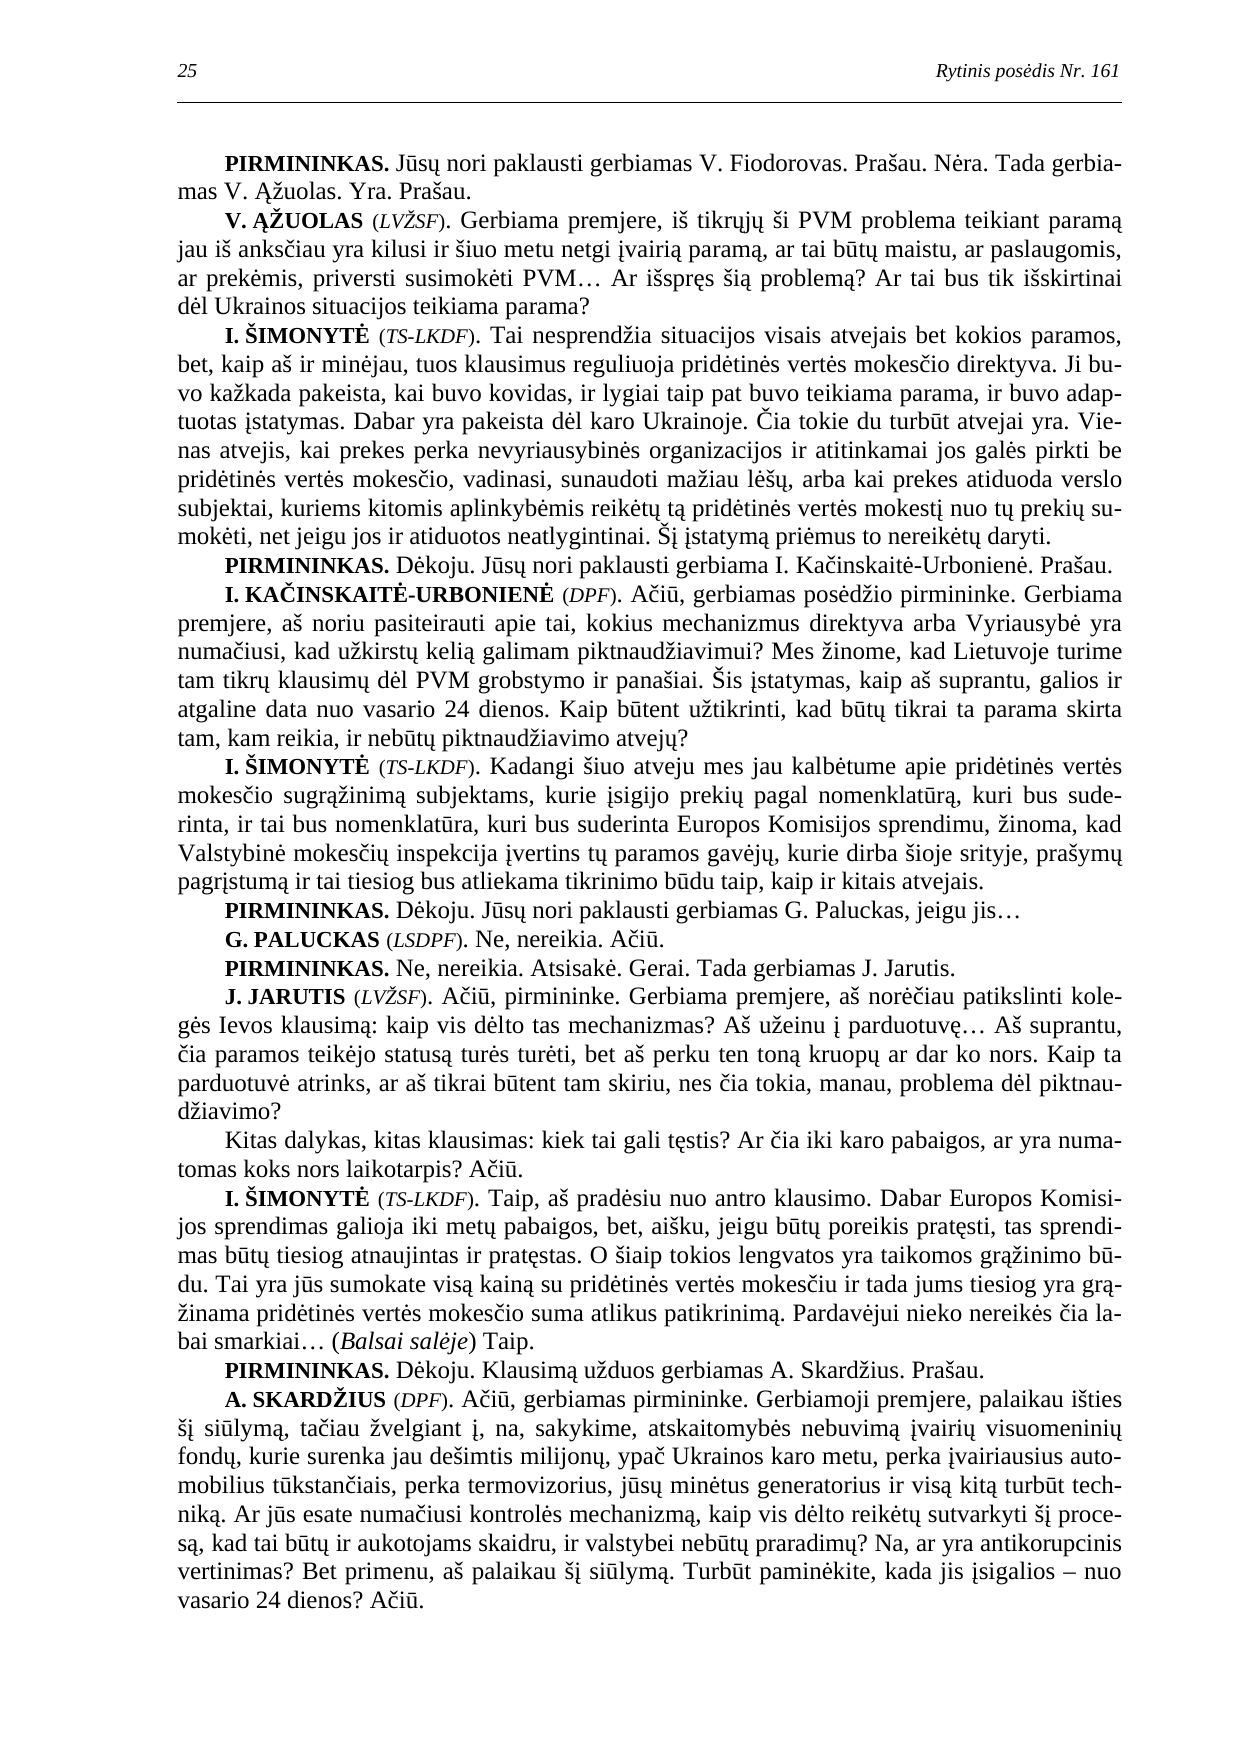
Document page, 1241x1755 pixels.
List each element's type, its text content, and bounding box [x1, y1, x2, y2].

text I. ŠIMONYTĖ (TS-LKDF). Ka­dan­gi šiuo at­ve­ju mes jau kal­bė­tu­me apie pri­dė­ti­nės ver­tės mo­kes­čio su­grą­ži­ni­mą sub­jek­tams, ku­rie įsi­gi­jo pre­kių pa­gal no­men­kla­tū­rą, ku­ri bus su­de­rinta, ir tai bus no­men­kla­tū­ra, ku­ri bus su­de­rin­ta Eu­ro­pos Ko­mi­si­jos spren­di­mu, ži­no­ma, kad Val­s­ty­bi­nė mo­kes­čių ins­pek­ci­ja įver­tins tų pa­ra­mos ga­vė­jų, ku­rie dir­ba šio­je sri­ty­je, pra­šy­mų pa­grįs­tu­mą ir tai tie­siog bus at­lie­ka­ma tik­ri­ni­mo bū­du taip, kaip ir ki­tais at­ve­jais. [177, 751, 1122, 895]
text PIRMININKAS. Dė­ko­ju. Jū­sų no­ri pa­klaus­ti ger­bia­ma I. Ka­čins­kai­tė-Ur­bo­nie­nė. Pra­šau. [177, 550, 1122, 579]
text I. ŠIMONYTĖ (TS-LKDF). Taip, aš pra­dė­siu nuo an­tro klau­si­mo. Da­bar Eu­ro­pos Ko­mi­si­jos spren­di­mas ga­lio­ja iki me­tų pa­bai­gos, bet, aiš­ku, jei­gu bū­tų po­rei­kis pra­tęs­ti, tas spren­di­mas bū­tų tie­siog at­nau­jin­tas ir pra­tęs­tas. O šiaip to­kios leng­va­tos yra tai­ko­mos grą­ži­ni­mo bū­du. Tai yra jūs su­mo­ka­te vi­są kai­ną su pri­dė­ti­nės ver­tės mo­kes­čiu ir ta­da jums tie­siog yra grą­ži­na­ma pri­dė­ti­nės ver­tės mo­kes­čio su­ma at­li­kus pa­tik­ri­ni­mą. Par­da­vė­jui nie­ko ne­rei­kės čia la­bai smar­kiai… (Bal­sai sa­lė­je) Taip. [177, 1183, 1122, 1355]
text PIRMININKAS. Ne, ne­rei­kia. At­si­sa­kė. Ge­rai. Ta­da ger­bia­mas J. Ja­ru­tis. [177, 953, 1122, 981]
text G. PALUCKAS (LSDPF). Ne, ne­rei­kia. Ačiū. [177, 924, 1122, 953]
text I. KAČINSKAITĖ-URBONIENĖ (DPF). Ačiū, ger­bia­mas po­sė­džio pir­mi­nin­ke. Ger­bia­ma prem­je­re, aš no­riu pa­si­tei­rau­ti apie tai, ko­kius me­cha­niz­mus di­rek­ty­va ar­ba Vy­riau­sy­bė yra nu­ma­čiu­si, kad už­kirs­tų ke­lią ga­li­mam pik­tnau­džia­vi­mui? Mes ži­no­me, kad Lie­tu­vo­je tu­ri­me tam tik­rų klau­si­mų dėl PVM grobs­ty­mo ir pa­na­šiai. Šis įsta­ty­mas, kaip aš su­pran­tu, ga­lios ir at­ga­li­ne da­ta nuo va­sa­rio 24 die­nos. Kaip bū­tent už­tik­rin­ti, kad bū­tų tik­rai ta pa­ra­ma skir­ta tam, kam rei­kia, ir ne­bū­tų pik­tnau­džia­vi­mo at­ve­jų? [177, 579, 1122, 751]
text J. JARUTIS (LVŽSF). Ačiū, pir­mi­nin­ke. Ger­bia­ma prem­je­re, aš no­rė­čiau pa­tiks­lin­ti ko­le­gės Ie­vos klau­si­mą: kaip vis dėl­to tas me­cha­niz­mas? Aš už­ei­nu į par­duo­tu­vę… Aš su­pran­tu, čia pa­ra­mos tei­kė­jo sta­tu­są tu­rės tu­rė­ti, bet aš per­ku ten to­ną kruo­pų ar dar ko nors. Kaip ta par­duo­tu­vė at­rinks, ar aš tik­rai bū­tent tam ski­riu, nes čia to­kia, ma­nau, pro­ble­ma dėl pik­tnau­džia­vi­mo? [177, 981, 1122, 1125]
text PIRMININKAS. Jū­sų no­ri pa­klaus­ti ger­bia­mas V. Fio­do­ro­vas. Pra­šau. Nė­ra. Ta­da ger­bia­mas V. Ąžuo­las. Yra. Pra­šau. [177, 148, 1122, 205]
text I. ŠIMONYTĖ (TS-LKDF). Tai ne­spren­džia si­tu­a­ci­jos vi­sais at­ve­jais bet ko­kios pa­ra­mos, bet, kaip aš ir mi­nė­jau, tuos klau­si­mus re­gu­liuo­ja pri­dė­ti­nės ver­tės mo­kes­čio di­rek­ty­va. Ji bu­vo kaž­ka­da pa­keis­ta, kai bu­vo ko­vi­das, ir ly­giai taip pat bu­vo tei­kia­ma pa­ra­ma, ir bu­vo adap­tuo­tas įsta­ty­mas. Da­bar yra pa­keis­ta dėl ka­ro Uk­rai­no­je. Čia to­kie du tur­būt at­ve­jai yra. Vie­nas at­ve­jis, kai pre­kes per­ka ne­vy­riau­sy­bi­nės or­ga­ni­za­ci­jos ir ati­tin­ka­mai jos ga­lės pirk­ti be pri­dė­ti­nės ver­tės mo­kes­čio, va­di­na­si, su­nau­do­ti ma­žiau lė­šų, ar­ba kai pre­kes ati­duo­da ver­slo sub­jek­tai, ku­riems ki­to­mis ap­lin­ky­bė­mis rei­kė­tų tą pri­dė­ti­nės ver­tės mo­kes­tį nuo tų pre­kių su­mo­kė­ti, net jei­gu jos ir ati­duo­tos ne­at­ly­gin­ti­nai. Šį įsta­ty­mą pri­ėmus to ne­rei­kė­tų da­ry­ti. [177, 320, 1122, 550]
text PIRMININKAS. Dė­ko­ju. Jū­sų no­ri pa­klaus­ti ger­bia­mas G. Pa­luc­kas, jei­gu jis… [177, 895, 1122, 924]
text PIRMININKAS. Dė­ko­ju. Klau­si­mą už­duos ger­bia­mas A. Skar­džius. Pra­šau. [177, 1355, 1122, 1384]
text V. ĄŽUOLAS (LVŽSF). Ger­bia­ma prem­je­re, iš tik­rų­jų ši PVM pro­ble­ma tei­kiant pa­ra­mą jau iš anks­čiau yra ki­lu­si ir šiuo me­tu net­gi įvai­rią pa­ra­mą, ar tai bū­tų mais­tu, ar pa­slau­go­mis, ar pre­kė­mis, pri­vers­ti su­si­mo­kė­ti PVM… Ar iš­spręs šią pro­ble­mą? Ar tai bus tik iš­skir­ti­nai dėl Uk­rai­nos si­tu­a­ci­jos tei­kia­ma pa­ra­ma? [177, 205, 1122, 320]
text A. SKARDŽIUS (DPF). Ačiū, ger­bia­mas pir­mi­nin­ke. Ger­bia­mo­ji prem­je­re, pa­lai­kau iš­ties šį siū­ly­mą, ta­čiau žvel­giant į, na, sa­ky­ki­me, at­skai­to­my­bės ne­bu­vi­mą įvai­rių vi­suo­me­ni­nių fon­dų, ku­rie su­ren­ka jau de­šim­tis mi­li­jo­nų, ypač Uk­rai­nos ka­ro me­tu, per­ka įvai­riau­sius au­to­mo­bi­lius tūks­tan­čiais, per­ka ter­mo­vi­zo­rius, jū­sų mi­nė­tus ge­ne­ra­to­rius ir vi­są ki­tą tur­būt tech­ni­ką. Ar jūs esa­te nu­ma­čiu­si kon­tro­lės me­cha­niz­mą, kaip vis dėl­to rei­kė­tų su­tvar­ky­ti šį pro­ce­są, kad tai bū­tų ir au­ko­to­jams skaid­ru, ir vals­ty­bei ne­bū­tų pra­ra­di­mų? Na, ar yra an­ti­ko­rup­ci­nis ver­ti­ni­mas? Bet pri­me­nu, aš pa­lai­kau šį siū­ly­mą. Tur­būt pa­mi­nė­ki­te, ka­da jis įsi­ga­lios – nuo va­sa­rio 24 die­nos? Ačiū. [177, 1384, 1122, 1614]
text Ki­tas da­ly­kas, ki­tas klau­si­mas: kiek tai ga­li tęs­tis? Ar čia iki ka­ro pa­bai­gos, ar yra nu­ma­to­mas koks nors lai­ko­tar­pis? Ačiū. [177, 1125, 1122, 1183]
